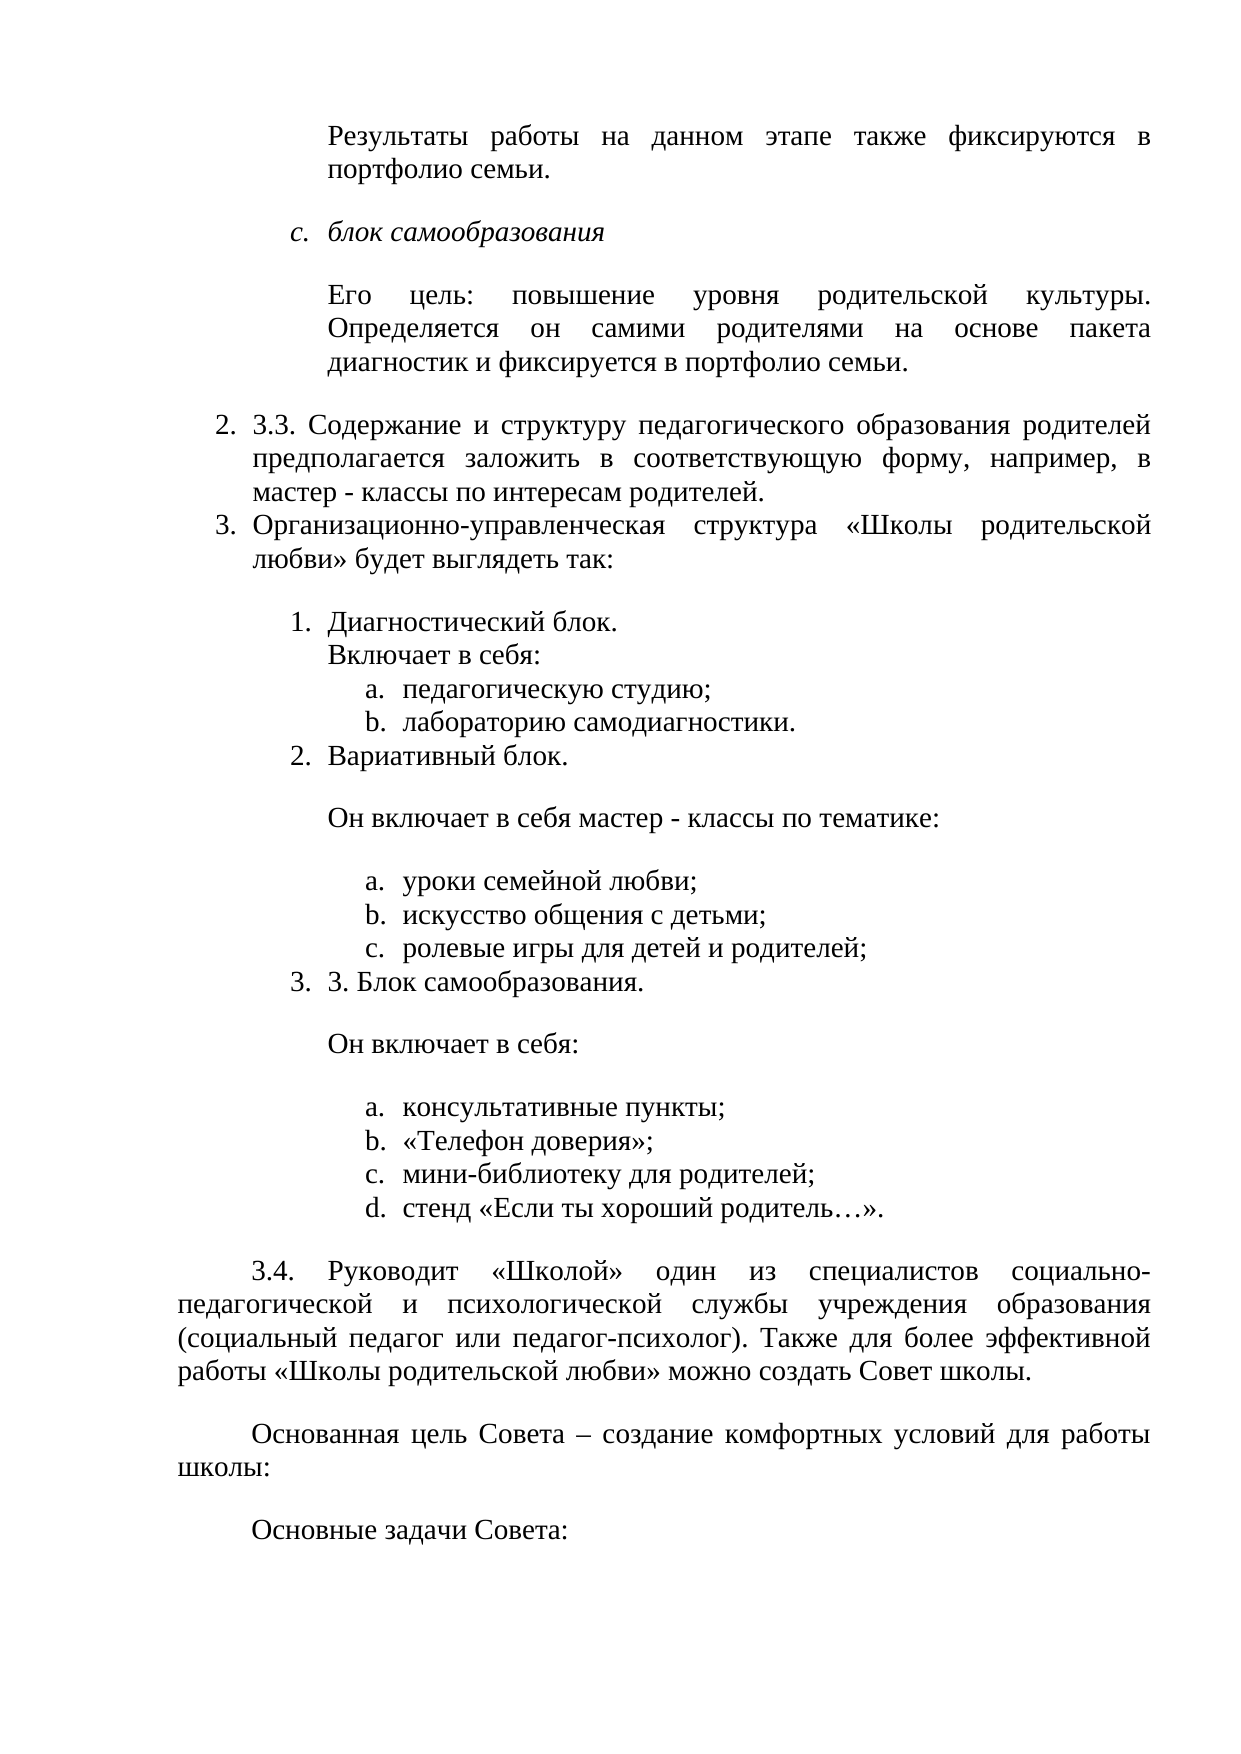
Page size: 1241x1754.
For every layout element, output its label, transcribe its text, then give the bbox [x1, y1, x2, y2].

list 3.3. Содержание и структуру педагогического образования родителей предполагается заложить в соответствующую форму, например, в мастер - классы по интересам родителей. [215, 407, 1152, 507]
list 3. Блок самообразования. [290, 964, 1152, 997]
text Основные задачи Совета: [177, 1512, 1152, 1546]
list стенд «Если ты хороший родитель…». [365, 1190, 1152, 1223]
list Организационно-управленческая структура «Школы родительской любви» будет выглядеть так: [215, 507, 1152, 574]
list педагогическую студию; [365, 671, 1152, 704]
text Он включает в себя: [327, 1027, 1152, 1060]
text Его цель: повышение уровня родительской культуры. Определяется он самими родителями на основе пакета диагностик и фиксируется в портфолио семьи. [327, 277, 1152, 378]
text 3.4. Руководит «Школой» один из специалистов социально-педагогической и психологической службы учреждения образования (социальный педагог или педагог-психолог). Также для более эффективной работы «Школы родительской любви» можно создать Совет школы. [177, 1253, 1152, 1387]
list лабораторию самодиагностики. [365, 704, 1152, 738]
text Основанная цель Совета – создание комфортных условий для работы школы: [177, 1416, 1152, 1483]
list консультативные пункты; [365, 1089, 1152, 1123]
text Результаты работы на данном этапе также фиксируются в портфолио семьи. [327, 118, 1152, 185]
list уроки семейной любви; [365, 863, 1152, 897]
list «Телефон доверия»; [365, 1123, 1152, 1156]
list Вариативный блок. [290, 738, 1152, 771]
text Он включает в себя мастер - классы по тематике: [327, 801, 1152, 834]
list искусство общения с детьми; [365, 897, 1152, 930]
list Диагностический блок. Включает в себя: [290, 604, 1152, 671]
list блок самообразования [290, 214, 1152, 248]
list ролевые игры для детей и родителей; [365, 930, 1152, 964]
list мини-библиотеку для родителей; [365, 1156, 1152, 1190]
